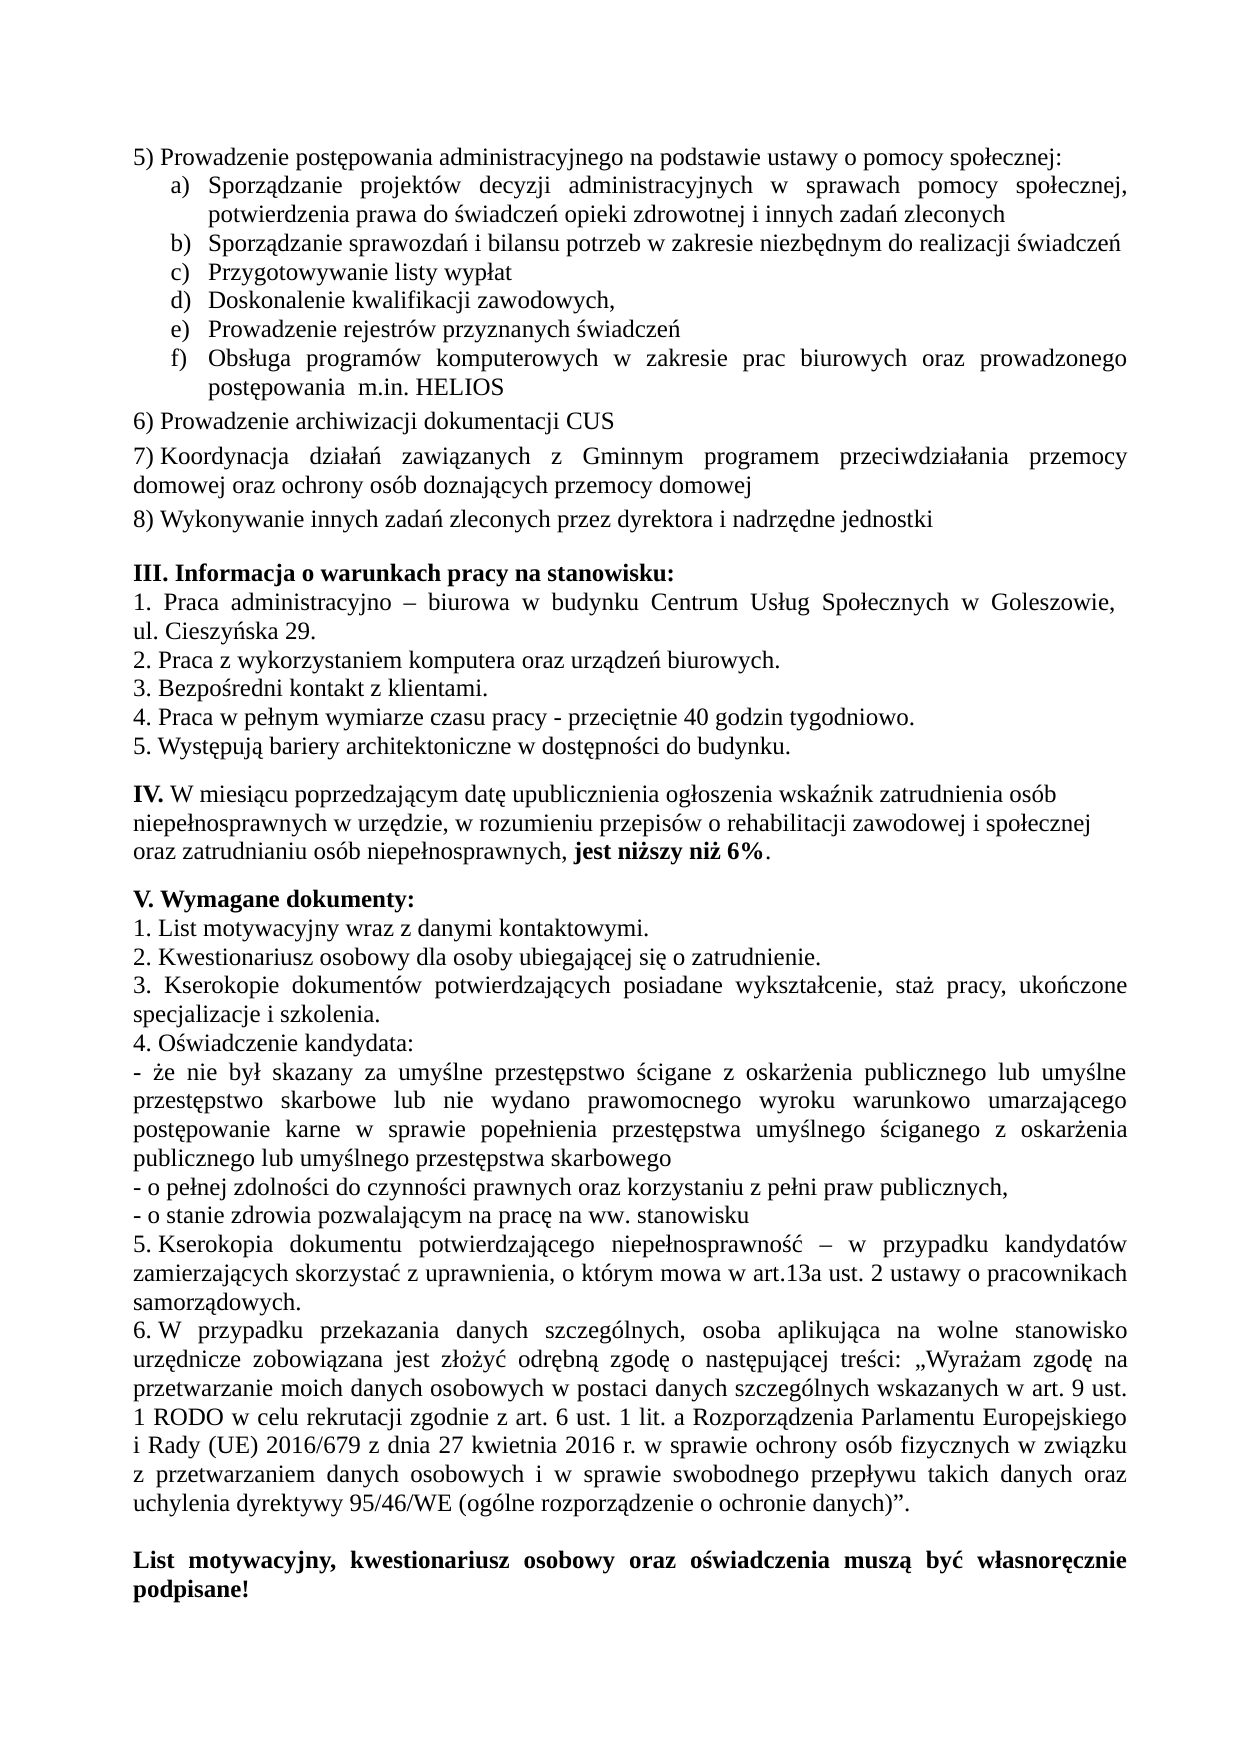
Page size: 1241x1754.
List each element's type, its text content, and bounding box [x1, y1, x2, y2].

list Prowadzenie archiwizacji dokumentacji CUS [133, 406, 1128, 435]
text III. Informacja o warunkach pracy na stanowisku: [133, 558, 1128, 587]
text - o pełnej zdolności do czynności prawnych oraz korzystaniu z pełni praw publicznych, [133, 1172, 1128, 1201]
list Prowadzenie rejestrów przyznanych świadczeń [170, 314, 1128, 343]
text V. Wymagane dokumenty: [133, 884, 1128, 913]
list Sporządzanie projektów decyzji administracyjnych w sprawach pomocy społecznej, potwierdzenia prawa do świadczeń opieki zdrowotnej i innych zadań zleconych [170, 171, 1128, 228]
text List motywacyjny, kwestionariusz osobowy oraz oświadczenia muszą być własnoręcznie podpisane! [133, 1546, 1128, 1603]
text 5. Występują bariery architektoniczne w dostępności do budynku. [133, 731, 1128, 760]
text 1. Praca administracyjno – biurowa w budynku Centrum Usług Społecznych w Goleszowie, ul. Cieszyńska 29. [133, 587, 1128, 645]
list Obsługa programów komputerowych w zakresie prac biurowych oraz prowadzonego postępowania m.in. HELIOS [170, 343, 1128, 401]
list - że nie był skazany za umyślne przestępstwo ścigane z oskarżenia publicznego lub umyślne przestępstwo skarbowe lub nie wydano prawomocnego wyroku warunkowo umarzającego postępowanie karne w sprawie popełnienia przestępstwa umyślnego ściganego z oskarżenia publicznego lub umyślnego przestępstwa skarbowego [133, 1057, 1128, 1172]
list Przygotowywanie listy wypłat [170, 257, 1128, 286]
text 4. Oświadczenie kandydata: [133, 1028, 1128, 1057]
text - o stanie zdrowia pozwalającym na pracę na ww. stanowisku [133, 1201, 1128, 1229]
list Doskonalenie kwalifikacji zawodowych, [170, 286, 1128, 314]
list Kserokopia dokumentu potwierdzającego niepełnosprawność – w przypadku kandydatów zamierzających skorzystać z uprawnienia, o którym mowa w art.13a ust. 2 ustawy o pracownikach samorządowych. [133, 1229, 1128, 1316]
text 3. Bezpośredni kontakt z klientami. [133, 673, 1128, 702]
text 1. List motywacyjny wraz z danymi kontaktowymi. [133, 913, 1128, 942]
text IV. W miesiącu poprzedzającym datę upublicznienia ogłoszenia wskaźnik zatrudnienia osób niepełnosprawnych w urzędzie, w rozumieniu przepisów o rehabilitacji zawodowej i społecznej oraz zatrudnianiu osób niepełnosprawnych, jest niższy niż 6%. [133, 779, 1128, 865]
list W przypadku przekazania danych szczególnych, osoba aplikująca na wolne stanowisko urzędnicze zobowiązana jest złożyć odrębną zgodę o następującej treści: „Wyrażam zgodę na przetwarzanie moich danych osobowych w postaci danych szczególnych wskazanych w art. 9 ust. 1 RODO w celu rekrutacji zgodnie z art. 6 ust. 1 lit. a Rozporządzenia Parlamentu Europejskiego i Rady (UE) 2016/679 z dnia 27 kwietnia 2016 r. w sprawie ochrony osób fizycznych w związku z przetwarzaniem danych osobowych i w sprawie swobodnego przepływu takich danych oraz uchylenia dyrektywy 95/46/WE (ogólne rozporządzenie o ochronie danych)”. [133, 1316, 1128, 1517]
text 4. Praca w pełnym wymiarze czasu pracy - przeciętnie 40 godzin tygodniowo. [133, 702, 1128, 731]
text 3. Kserokopie dokumentów potwierdzających posiadane wykształcenie, staż pracy, ukończone specjalizacje i szkolenia. [133, 971, 1128, 1028]
list Koordynacja działań zawiązanych z Gminnym programem przeciwdziałania przemocy domowej oraz ochrony osób doznających przemocy domowej [133, 441, 1128, 499]
list Prowadzenie postępowania administracyjnego na podstawie ustawy o pomocy społecznej: [133, 142, 1128, 171]
list Sporządzanie sprawozdań i bilansu potrzeb w zakresie niezbędnym do realizacji świadczeń [170, 228, 1128, 257]
text 2. Praca z wykorzystaniem komputera oraz urządzeń biurowych. [133, 645, 1128, 673]
list Wykonywanie innych zadań zleconych przez dyrektora i nadrzędne jednostki [133, 504, 1128, 533]
text 2. Kwestionariusz osobowy dla osoby ubiegającej się o zatrudnienie. [133, 942, 1128, 971]
